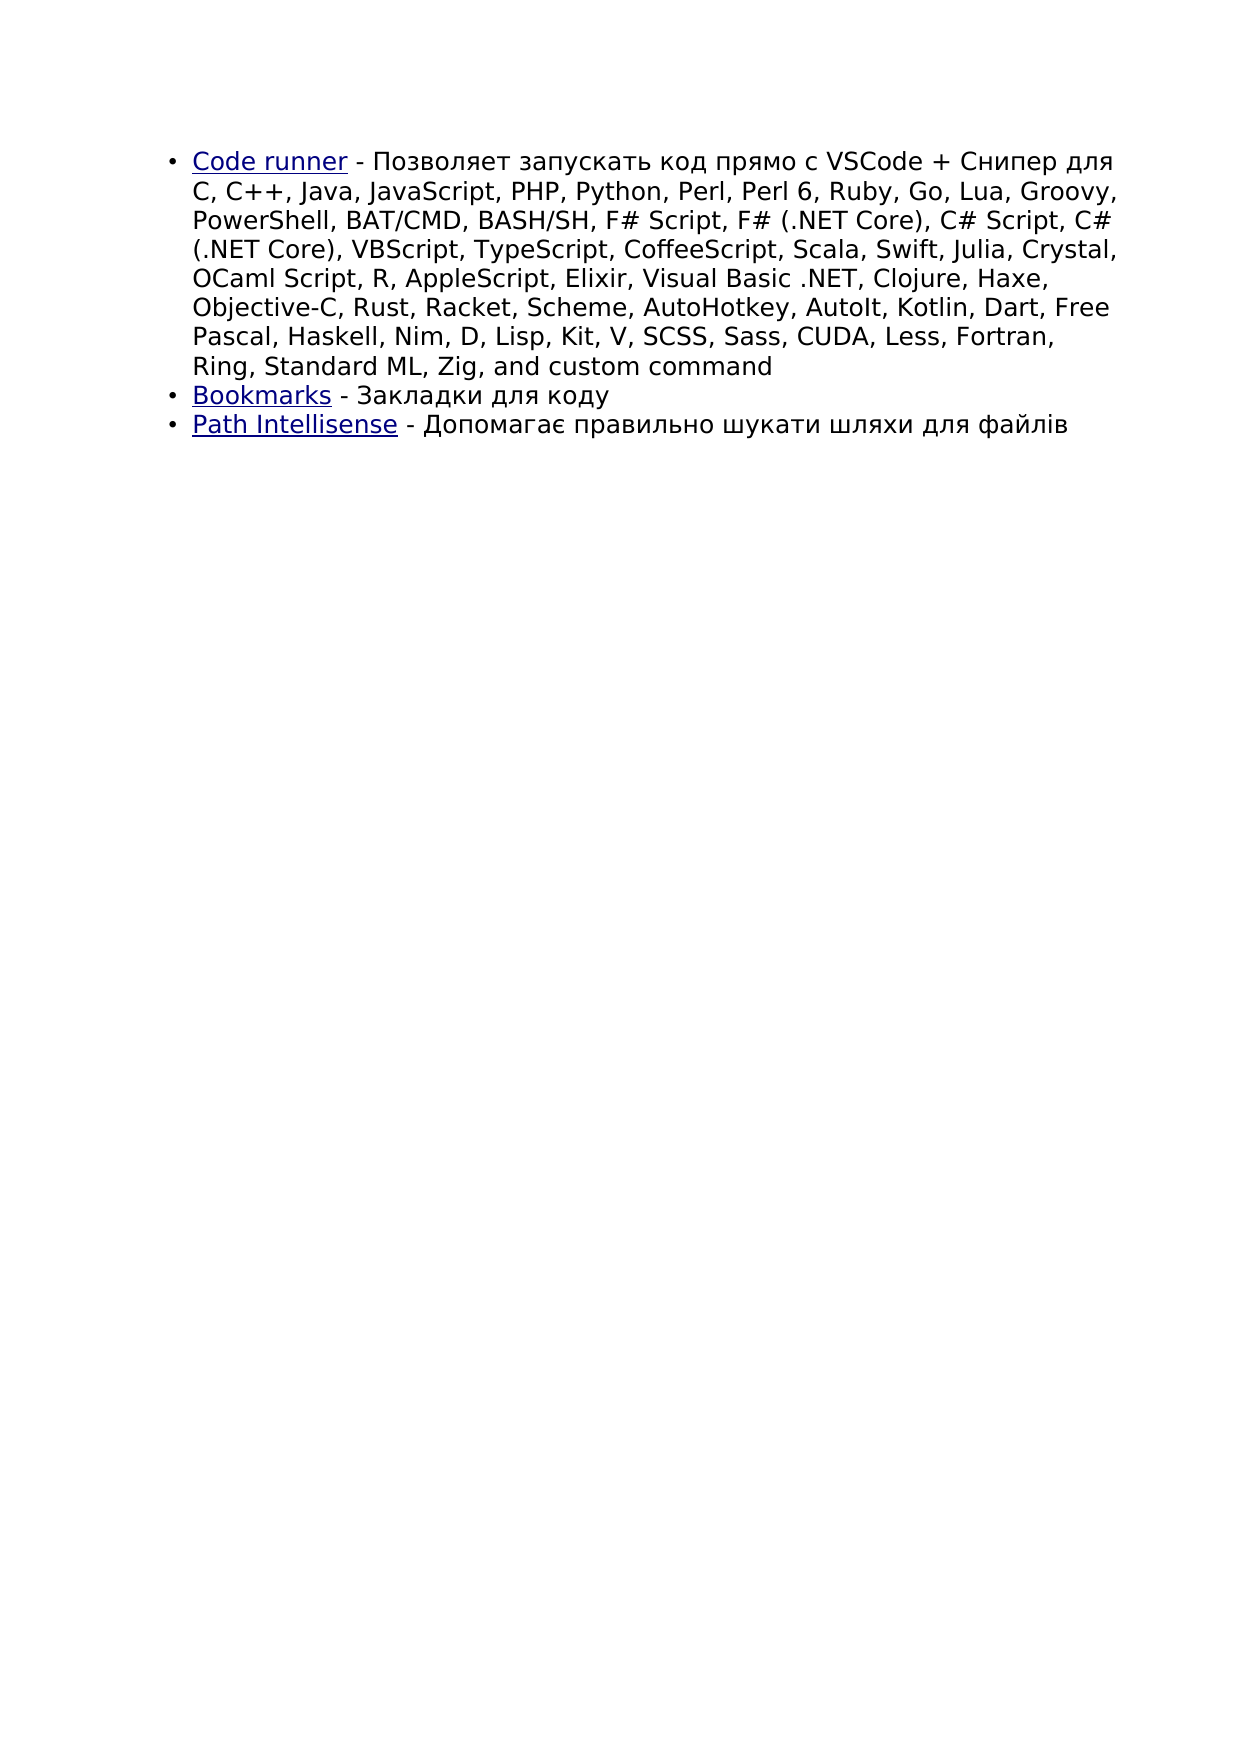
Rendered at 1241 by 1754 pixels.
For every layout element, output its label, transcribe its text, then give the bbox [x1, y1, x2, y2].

list Bookmarks - Закладки для коду [177, 381, 1122, 410]
list Code runner - Позволяет запускать код прямо с VSCode + Снипер для C, C++, Java, JavaScript, PHP, Python, Perl, Perl 6, Ruby, Go, Lua, Groovy, PowerShell, BAT/CMD, BASH/SH, F# Script, F# (.NET Core), C# Script, C# (.NET Core), VBScript, TypeScript, CoffeeScript, Scala, Swift, Julia, Crystal, OCaml Script, R, AppleScript, Elixir, Visual Basic .NET, Clojure, Haxe, Objective-C, Rust, Racket, Scheme, AutoHotkey, AutoIt, Kotlin, Dart, Free Pascal, Haskell, Nim, D, Lisp, Kit, V, SCSS, Sass, CUDA, Less, Fortran, Ring, Standard ML, Zig, and custom command [177, 148, 1122, 381]
list Path Intellisense - Допомагає правильно шукати шляхи для файлів [177, 410, 1122, 439]
